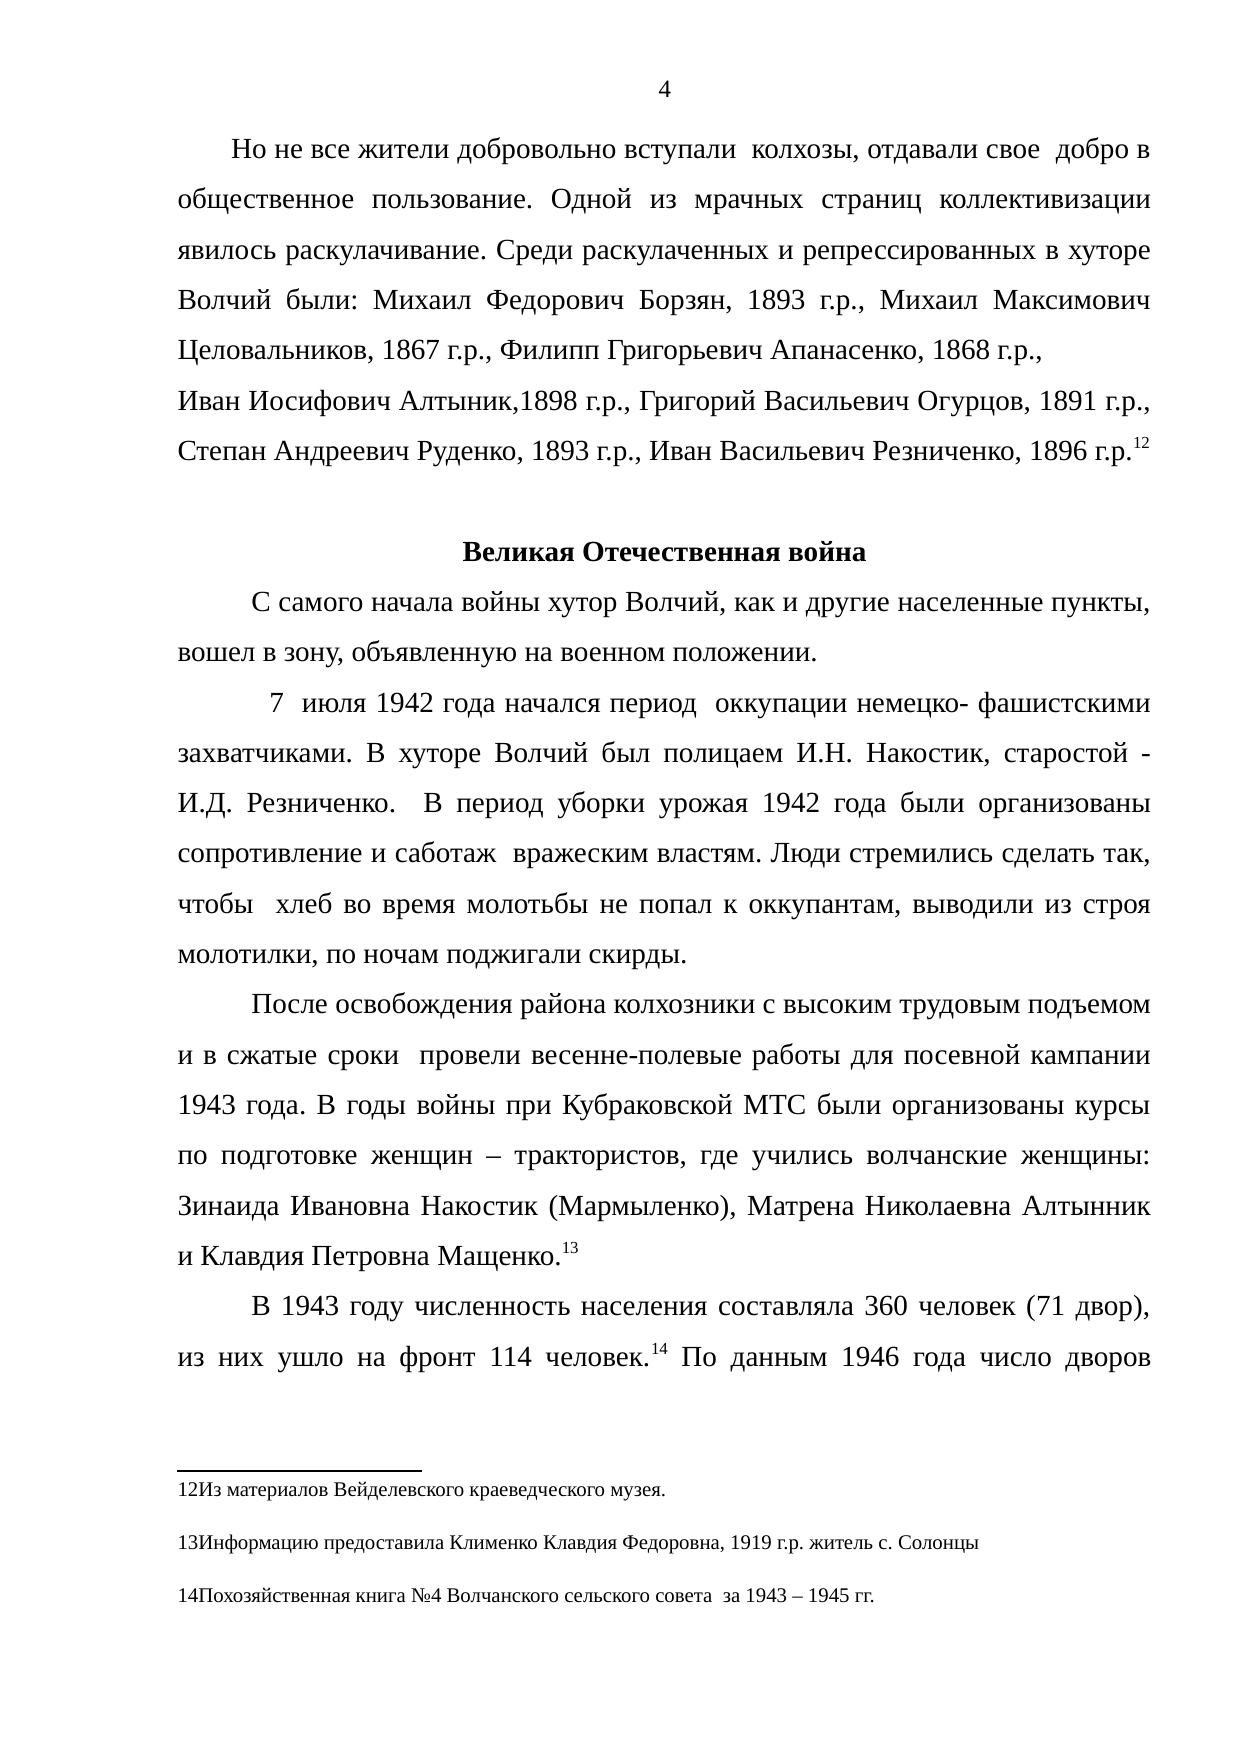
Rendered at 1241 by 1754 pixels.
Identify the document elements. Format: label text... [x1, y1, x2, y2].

text 7 июля 1942 года начался период оккупации немецко- фашистскими захватчиками. В хуторе Волчий был полицаем И.Н. Накостик, старостой - И.Д. Резниченко. В период уборки урожая 1942 года были организованы сопротивление и саботаж вражеским властям. Люди стремились сделать так, чтобы хлеб во время молотьбы не попал к оккупантам, выводили из строя молотилки, по ночам поджигали скирды. [177, 685, 1152, 970]
text Информацию предоставила Клименко Клавдия Федоровна, 1919 г.р. житель с. Солонцы [177, 1530, 1152, 1554]
text В 1943 году численность населения составляла 360 человек (71 двор), из них ушло на фронт 114 человек. По данным 1946 года число дворов [177, 1288, 1152, 1372]
text Иван Иосифович Алтыник,1898 г.р., Григорий Васильевич Огурцов, 1891 г.р., Степан Андреевич Руденко, 1893 г.р., Иван Васильевич Резниченко, 1896 г.р. [177, 383, 1152, 467]
text С самого начала войны хутор Волчий, как и другие населенные пункты, вошел в зону, объявленную на военном положении. [177, 584, 1152, 668]
text После освобождения района колхозники с высоким трудовым подъемом и в сжатые сроки провели весенне-полевые работы для посевной кампании 1943 года. В годы войны при Кубраковской МТС были организованы курсы по подготовке женщин – трактористов, где учились волчанские женщины: Зинаида Ивановна Накостик (Мармыленко), Матрена Николаевна Алтынник и Клавдия Петровна Мащенко. [177, 987, 1152, 1272]
subtitle Великая Отечественная война [177, 534, 1152, 567]
text Из материалов Вейделевского краеведческого музея. [177, 1477, 1152, 1501]
text Но не все жители добровольно вступали колхозы, отдавали свое добро в общественное пользование. Одной из мрачных страниц коллективизации явилось раскулачивание. Среди раскулаченных и репрессированных в хуторе Волчий были: Михаил Федорович Борзян, 1893 г.р., Михаил Максимович Целовальников, 1867 г.р., Филипп Григорьевич Апанасенко, 1868 г.р., [177, 131, 1152, 366]
text Похозяйственная книга №4 Волчанского сельского совета за 1943 – 1945 гг. [177, 1583, 1152, 1607]
